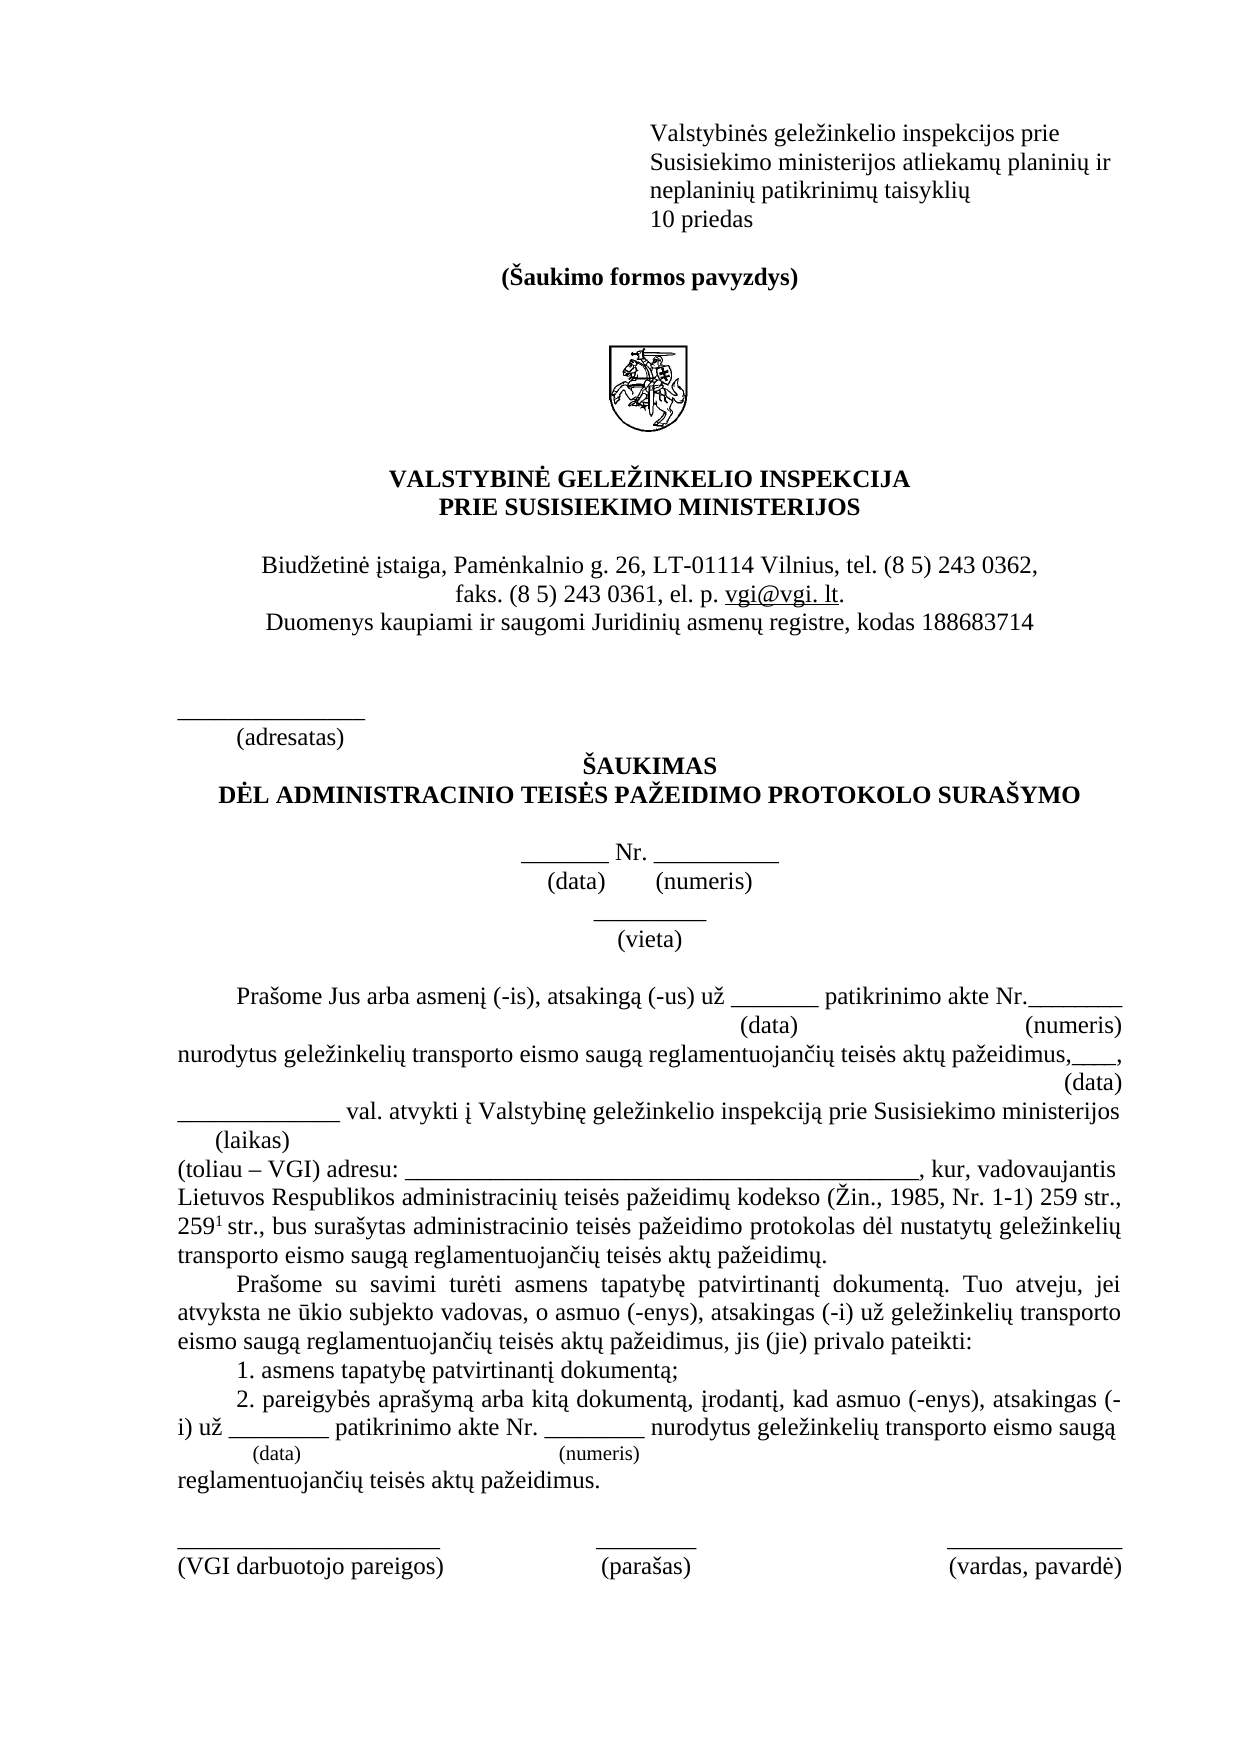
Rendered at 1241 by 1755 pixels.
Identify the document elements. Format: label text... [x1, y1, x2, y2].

text (data) (numeris) [177, 1010, 1122, 1039]
text Valstybinės geležinkelio inspekcijos prie Susisiekimo ministerijos atliekamų planinių ir neplaninių patikrinimų taisyklių [649, 118, 1122, 204]
text (laikas) [177, 1125, 1122, 1154]
text 1. asmens tapatybę patvirtinantį dokumentą; [177, 1355, 1122, 1384]
text 2. pareigybės aprašymą arba kitą dokumentą, įrodantį, kad asmuo (-enys), atsakingas (-i) už ________ patikrinimo akte Nr. ________ nurodytus geležinkelių transporto eismo saugą [177, 1384, 1122, 1441]
text _____________ val. atvykti į Valstybinę geležinkelio inspekciją prie Susisiekimo ministerijos [177, 1096, 1122, 1125]
table_header _____________________ (VGI darbuotojo pareigos) [177, 1523, 540, 1580]
text (data) (numeris) [177, 1441, 1122, 1465]
text ŠAUKIMAS [177, 751, 1122, 780]
text (Šaukimo formos pavyzdys) [177, 262, 1122, 291]
text _______________ [177, 694, 1122, 722]
text Biudžetinė įstaiga, Pamėnkalnio g. 26, LT-01114 Vilnius, tel. (8 5) 243 0362, [177, 550, 1122, 579]
text (data) (numeris) [177, 866, 1122, 895]
text Prašome su savimi turėti asmens tapatybę patvirtinantį dokumentą. Tuo atveju, jei atvyksta ne ūkio subjekto vadovas, o asmuo (-enys), atsakingas (-i) už geležinkelių transporto eismo saugą reglamentuojančių teisės aktų pažeidimus, jis (jie) privalo pateikti: [177, 1269, 1122, 1355]
text (herbas) [177, 319, 1122, 435]
text DĖL ADMINISTRACINIO TEISĖS PAŽEIDIMO PROTOKOLO SURAŠYMO [177, 780, 1122, 809]
table_header ______________ (vardas, pavardė) [752, 1523, 1122, 1580]
text Lietuvos Respublikos administracinių teisės pažeidimų kodekso (Žin., 1985, Nr. 1-1) 259 str., 2591 str., bus surašytas administracinio teisės pažeidimo protokolas dėl nustatytų geležinkelių transporto eismo saugą reglamentuojančių teisės aktų pažeidimų. [177, 1182, 1122, 1269]
text Duomenys kaupiami ir saugomi Juridinių asmenų registre, kodas 188683714 [177, 607, 1122, 636]
text faks. (8 5) 243 0361, el. p. vgi@vgi. lt. [177, 579, 1122, 607]
text 10 priedas [649, 204, 1122, 233]
text (data) [177, 1067, 1122, 1096]
table_header ________ (parašas) [540, 1523, 752, 1580]
text Prašome Jus arba asmenį (-is), atsakingą (-us) už _______ patikrinimo akte Nr. [177, 981, 1122, 1010]
text VALSTYBINĖ GELEŽINKELIO INSPEKCIJA [177, 464, 1122, 492]
text (adresatas) [177, 722, 1122, 751]
text _________ [177, 895, 1122, 924]
text PRIE SUSISIEKIMO MINISTERIJOS [177, 492, 1122, 521]
text reglamentuojančių teisės aktų pažeidimus. [177, 1465, 1122, 1494]
text (vieta) [177, 924, 1122, 952]
text _______ Nr. __________ [177, 837, 1122, 866]
text (toliau – VGI) adresu: , kur, vadovaujantis [177, 1154, 1122, 1182]
text nurodytus geležinkelių transporto eismo saugą reglamentuojančių teisės aktų pažeidimus, , [177, 1039, 1122, 1067]
